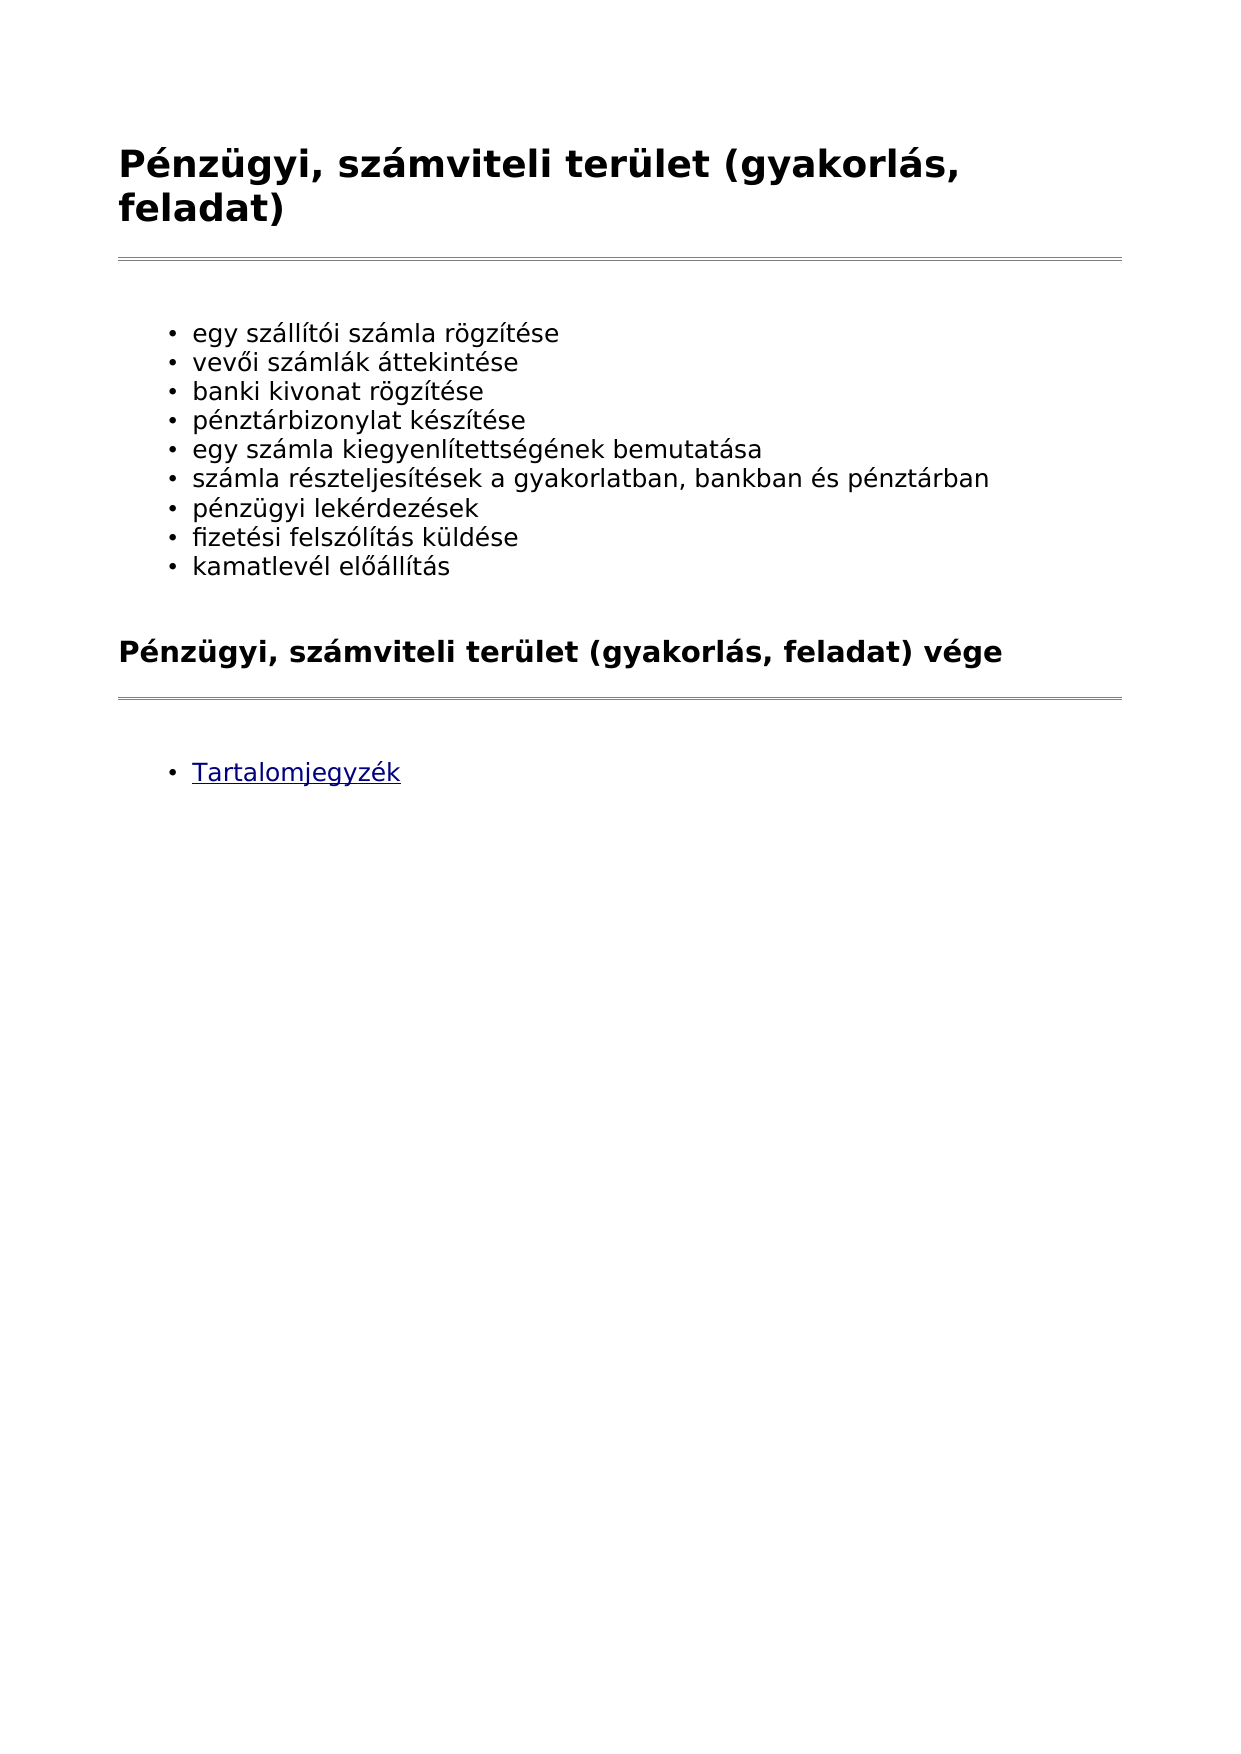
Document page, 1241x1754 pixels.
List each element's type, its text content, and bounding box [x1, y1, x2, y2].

list számla részteljesítések a gyakorlatban, bankban és pénztárban [177, 464, 1122, 494]
list vevői számlák áttekintése [177, 348, 1122, 377]
list pénzügyi lekérdezések [177, 494, 1122, 523]
subtitle Pénzügyi, számviteli terület (gyakorlás, feladat) vége [118, 636, 1122, 670]
subtitle Pénzügyi, számviteli terület (gyakorlás, feladat) [118, 143, 1122, 230]
list egy számla kiegyenlítettségének bemutatása [177, 435, 1122, 464]
list banki kivonat rögzítése [177, 377, 1122, 406]
list kamatlevél előállítás [177, 552, 1122, 581]
list fizetési felszólítás küldése [177, 523, 1122, 552]
list egy szállítói számla rögzítése [177, 319, 1122, 348]
list pénztárbizonylat készítése [177, 406, 1122, 435]
list Tartalomjegyzék [177, 758, 1122, 787]
